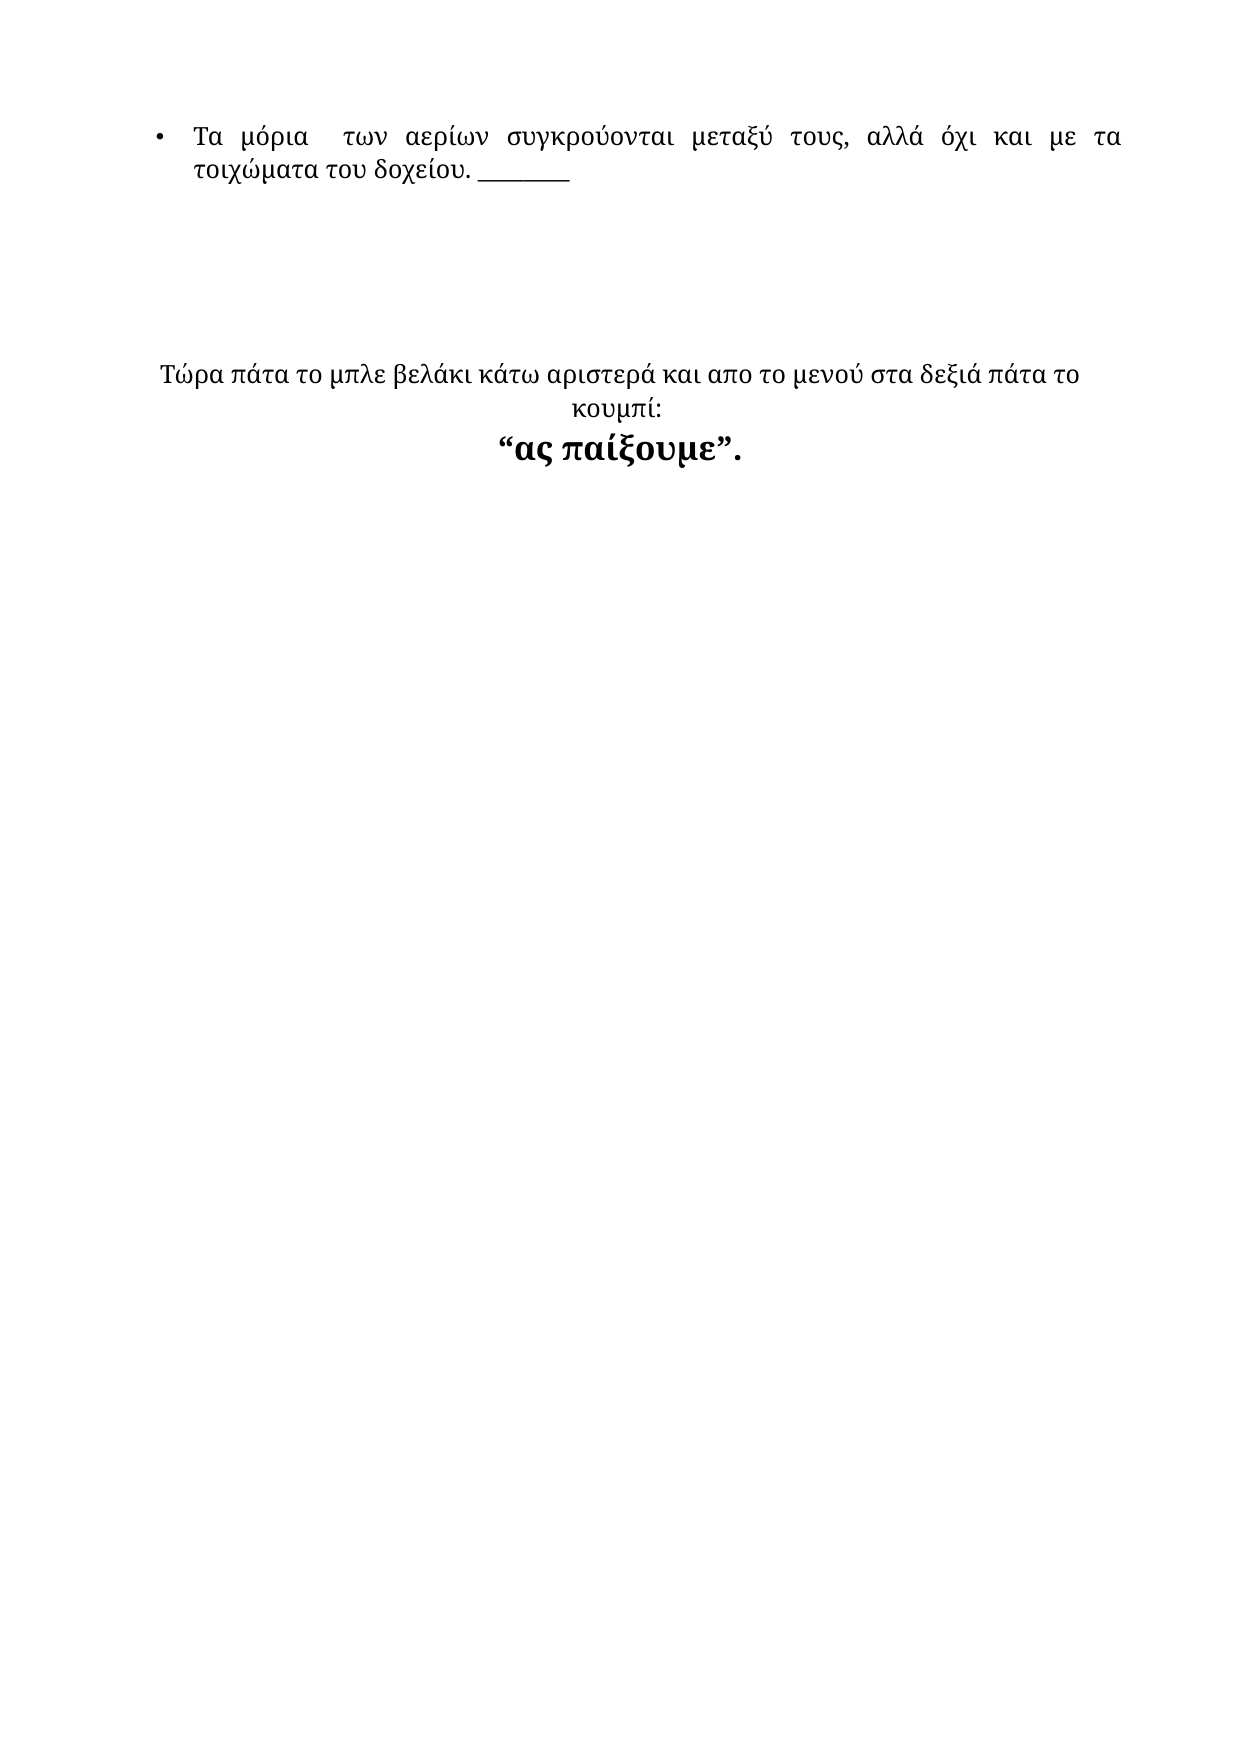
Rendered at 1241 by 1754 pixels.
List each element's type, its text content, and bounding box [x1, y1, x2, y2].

text “ας παίξουμε”. [118, 425, 1122, 470]
list Τα μόρια των αερίων συγκρούονται μεταξύ τους, αλλά όχι και με τα τοιχώματα του δοχείου. ________ [156, 118, 1122, 186]
text Τώρα πάτα το μπλε βελάκι κάτω αριστερά και απο το μενού στα δεξιά πάτα το κουμπί: [118, 357, 1122, 425]
